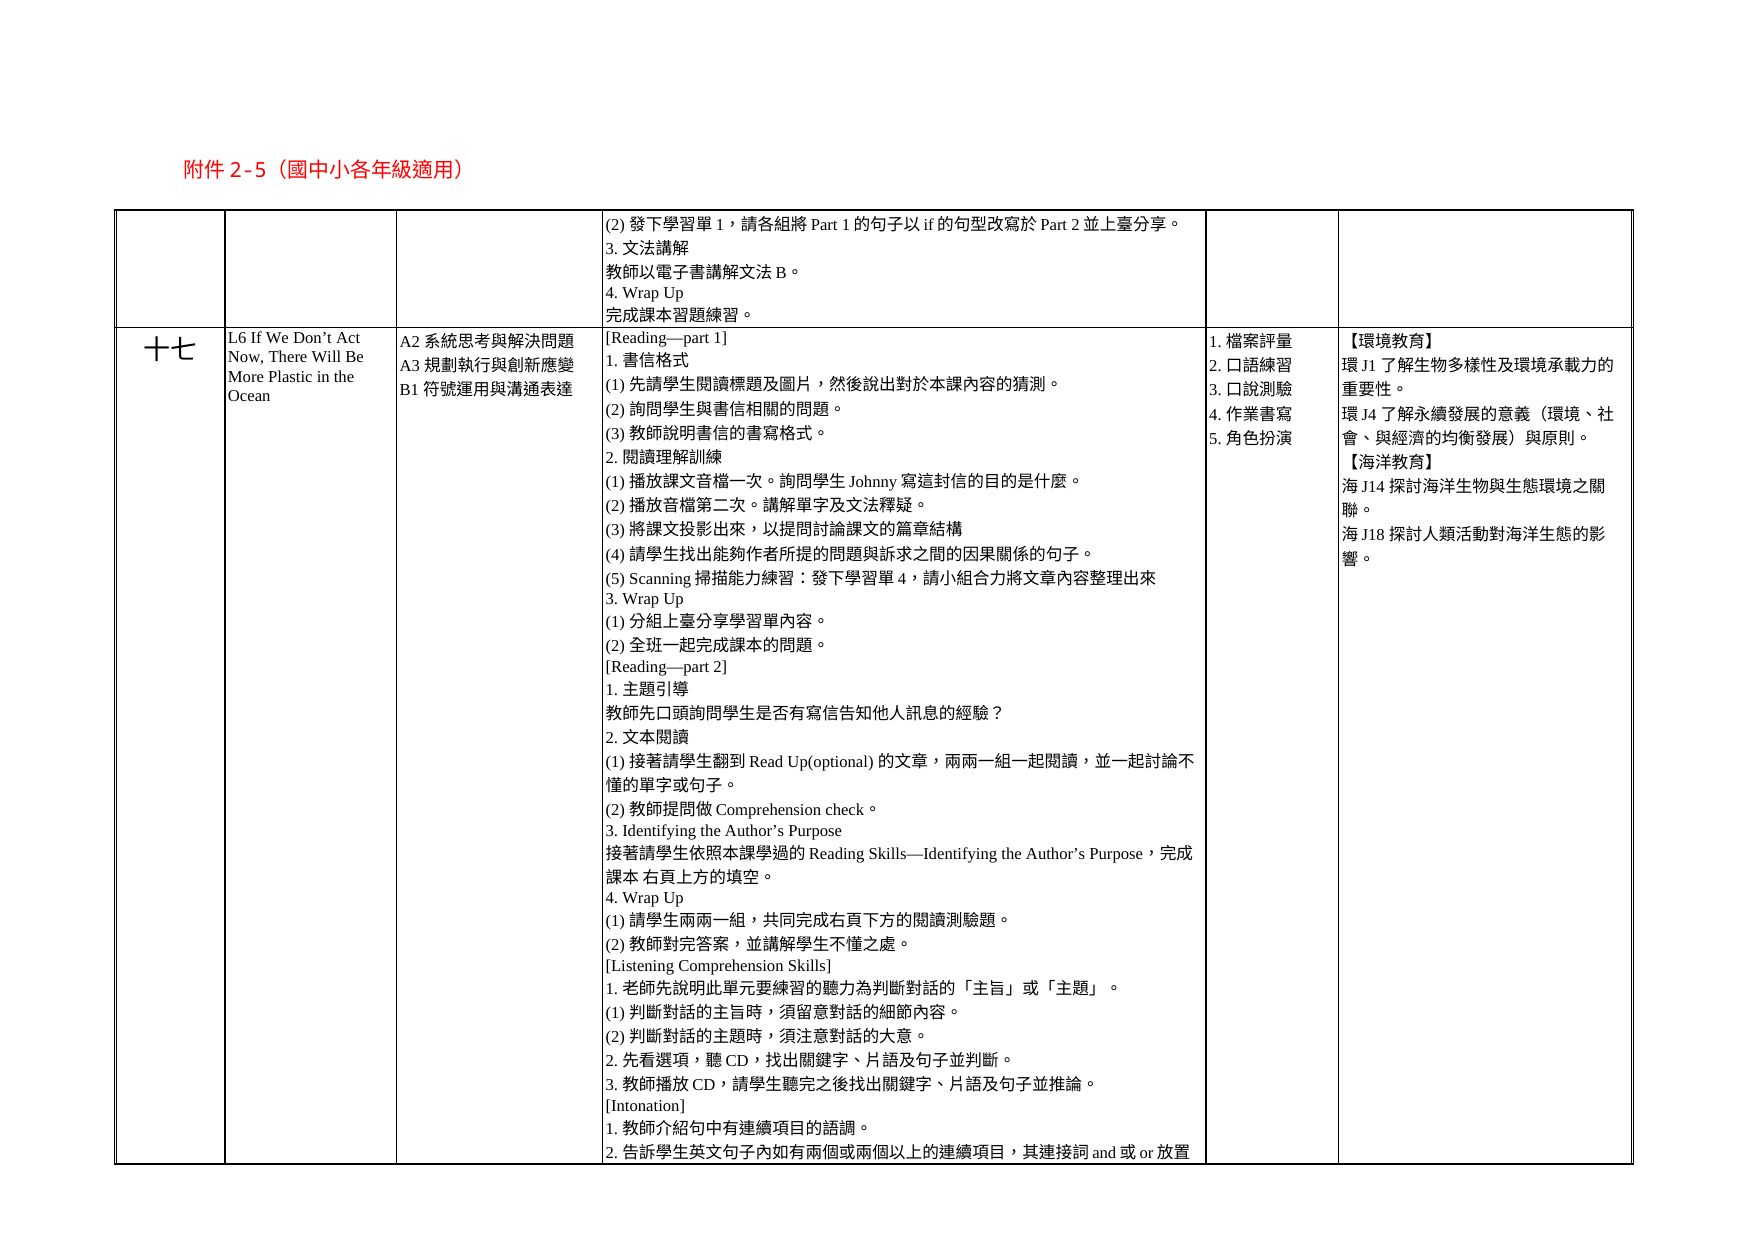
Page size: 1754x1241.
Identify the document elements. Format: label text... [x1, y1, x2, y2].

table_cell (2) 發下學習單1，請各組將Part 1的句子以if的句型改寫於Part 2並上臺分享。 3. 文法講解 教師以電子書講解文法B。 4. Wrap Up 完成課本習題練習。 [603, 211, 1205, 327]
table_cell [1339, 211, 1631, 327]
table_cell L6 If We Don’t Act Now, There Will Be More Plastic in the Ocean [226, 328, 396, 1163]
table_cell [117, 211, 224, 327]
table_cell [1207, 211, 1338, 327]
table_cell A2 系統思考與解決問題 A3 規劃執行與創新應變 B1 符號運用與溝通表達 [397, 328, 602, 1163]
table_cell [226, 211, 396, 327]
table_cell 1. 檔案評量 2. 口語練習 3. 口說測驗 4. 作業書寫 5. 角色扮演 [1207, 328, 1338, 1163]
table_cell [397, 211, 602, 327]
table_cell 十七 [117, 328, 224, 1163]
table_cell 【環境教育】 環J1 了解生物多樣性及環境承載力的重要性。 環J4 了解永續發展的意義（環境、社會、與經濟的均衡發展）與原則。 【海洋教育】 海J14 探討海洋生物與生態環境之關聯。 海J18 探討人類活動對海洋生態的影響。 [1339, 328, 1631, 1163]
table_cell [Reading—part 1] 1. 書信格式 (1) 先請學生閱讀標題及圖片，然後說出對於本課內容的猜測。 (2) 詢問學生與書信相關的問題。 (3) 教師說明書信的書寫格式。 2. 閱讀理解訓練 (1) 播放課文音檔一次。詢問學生Johnny寫這封信的目的是什麼。 (2) 播放音檔第二次。講解單字及文法釋疑。 (3) 將課文投影出來，以提問討論課文的篇章結構 (4) 請學生找出能夠作者所提的問題與訴求之間的因果關係的句子。 (5) Scanning掃描能力練習：發下學習單4，請小組合力將文章內容整理出來 3. Wrap Up (1) 分組上臺分享學習單內容。 (2) 全班一起完成課本的問題。 [Reading—part 2] 1. 主題引導 教師先口頭詢問學生是否有寫信告知他人訊息的經驗？ 2. 文本閱讀 (1) 接著請學生翻到Read Up(optional) 的文章，兩兩一組一起閱讀，並一起討論不懂的單字或句子。 (2) 教師提問做Comprehension check。 3. Identifying the Author’s Purpose 接著請學生依照本課學過的Reading Skills—Identifying the Author’s Purpose，完成課本 右頁上方的填空。 4. Wrap Up (1) 請學生兩兩一組，共同完成右頁下方的閱讀測驗題。 (2) 教師對完答案，並講解學生不懂之處。 [Listening Comprehension Skills] 1. 老師先說明此單元要練習的聽力為判斷對話的「主旨」或「主題」。 (1) 判斷對話的主旨時，須留意對話的細節內容。 (2) 判斷對話的主題時，須注意對話的大意。 2. 先看選項，聽CD，找出關鍵字、片語及句子並判斷。 3. 教師播放CD，請學生聽完之後找出關鍵字、片語及句子並推論。 [Intonation] 1. 教師介紹句中有連續項目的語調。 2. 告訴學生英文句子內如有兩個或兩個以上的連續項目，其連接詞and或or放置 [603, 328, 1205, 1163]
